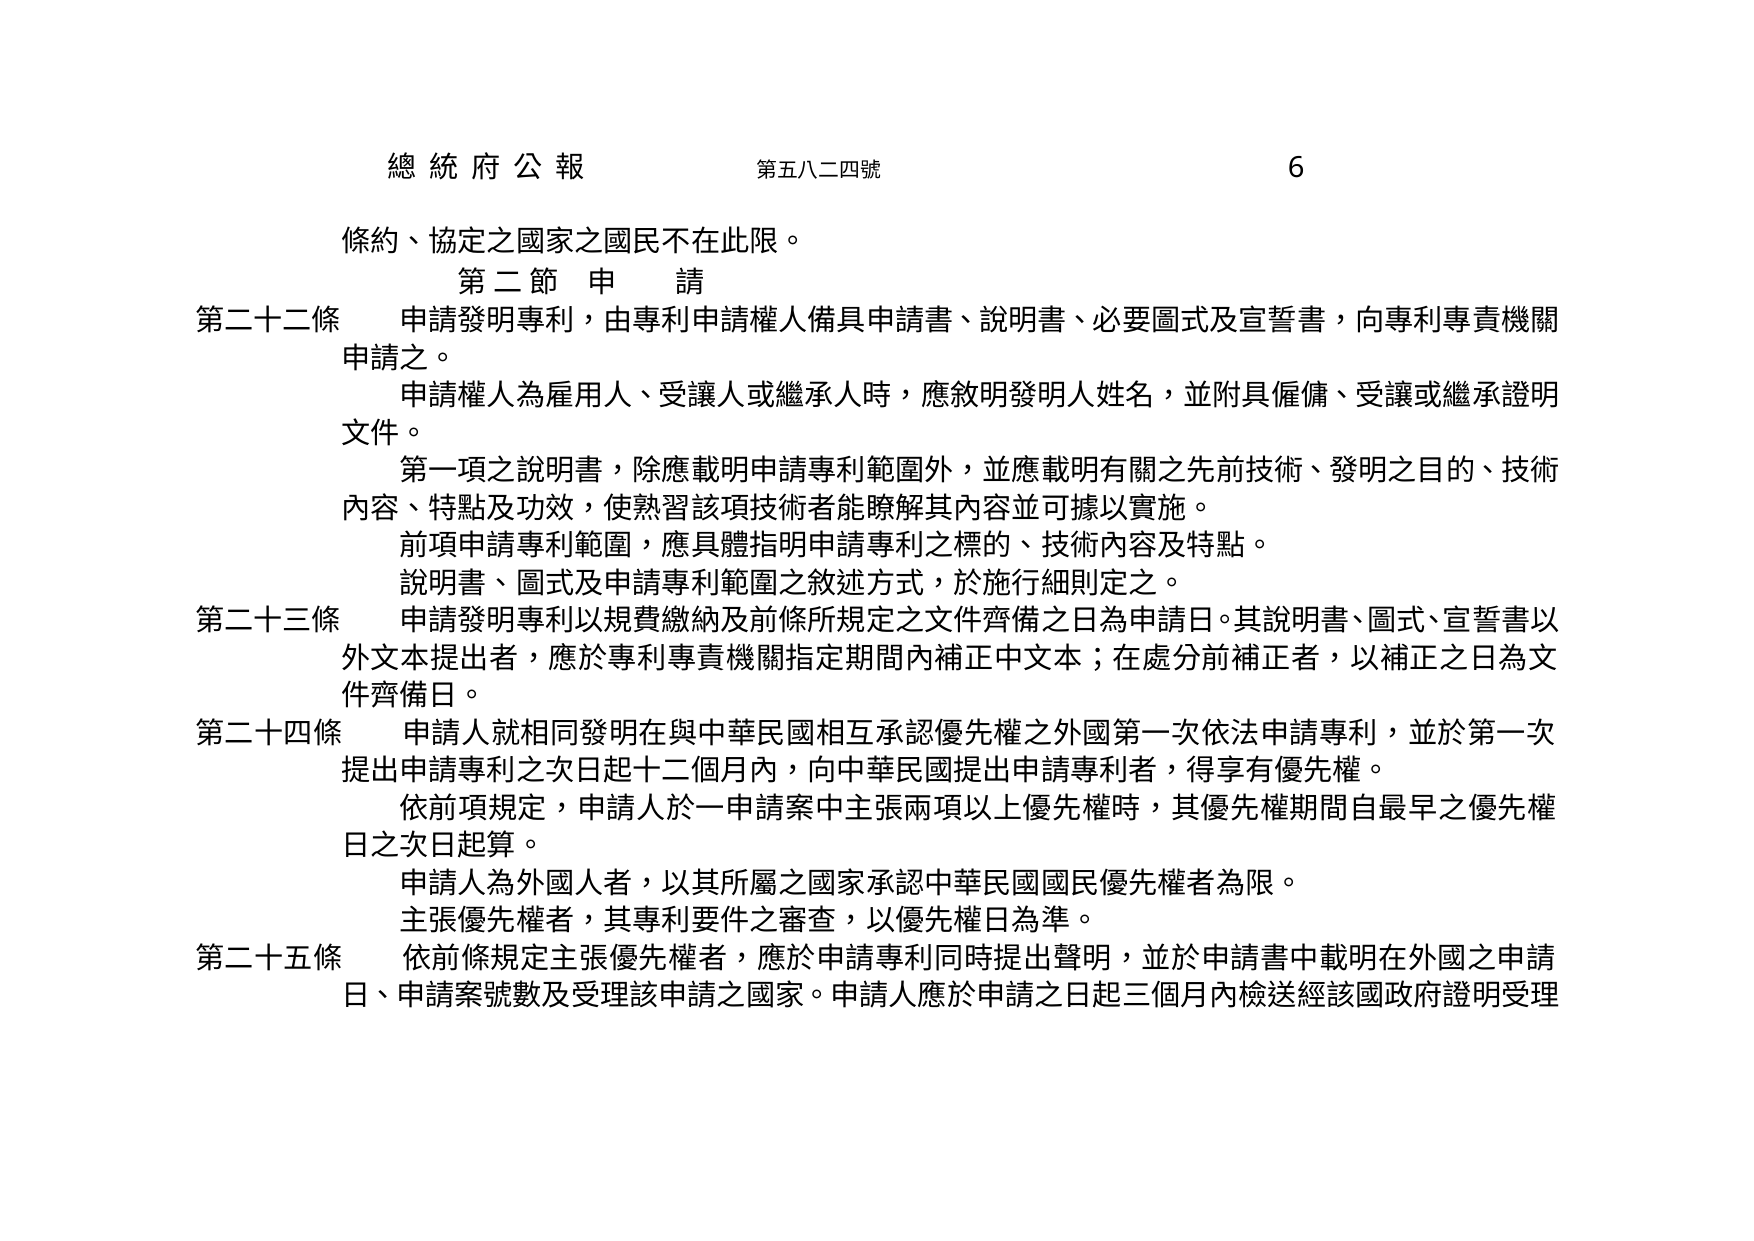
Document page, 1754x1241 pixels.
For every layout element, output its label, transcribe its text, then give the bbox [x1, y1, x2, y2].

text 第二十五條 依前條規定主張優先權者，應於申請專利同時提出聲明，並於申請書中載明在外國之申請日、申請案號數及受理該申請之國家。申請人應於申請之日起三個月內檢送經該國政府證明受理 [195, 938, 1559, 1013]
text 第 二 節 申 請 [457, 259, 1559, 301]
text 說明書、圖式及申請專利範圍之敘述方式，於施行細則定之。 [341, 563, 1559, 601]
text 依前項規定，申請人於一申請案中主張兩項以上優先權時，其優先權期間自最早之優先權日之次日起算。 [341, 788, 1559, 863]
text 前項申請專利範圍，應具體指明申請專利之標的、技術內容及特點。 [341, 526, 1559, 563]
text 第二十四條 申請人就相同發明在與中華民國相互承認優先權之外國第一次依法申請專利，並於第一次提出申請專利之次日起十二個月內，向中華民國提出申請專利者，得享有優先權。 [195, 713, 1559, 788]
text 第一項之說明書，除應載明申請專利範圍外，並應載明有關之先前技術、發明之目的、技術內容、特點及功效，使熟習該項技術者能瞭解其內容並可據以實施。 [341, 451, 1559, 526]
text 申請權人為雇用人、受讓人或繼承人時，應敘明發明人姓名，並附具僱傭、受讓或繼承證明文件。 [341, 376, 1559, 451]
text 第二十三條 申請發明專利以規費繳納及前條所規定之文件齊備之日為申請日。其說明書、圖式、宣誓書以外文本提出者，應於專利專責機關指定期間內補正中文本；在處分前補正者，以補正之日為文件齊備日。 [195, 601, 1559, 713]
text 第二十二條 申請發明專利，由專利申請權人備具申請書、說明書、必要圖式及宣誓書，向專利專責機關申請之。 [195, 301, 1559, 376]
text 條約、協定之國家之國民不在此限。 [341, 222, 1559, 259]
text 主張優先權者，其專利要件之審查，以優先權日為準。 [341, 901, 1559, 938]
text 申請人為外國人者，以其所屬之國家承認中華民國國民優先權者為限。 [341, 863, 1559, 901]
